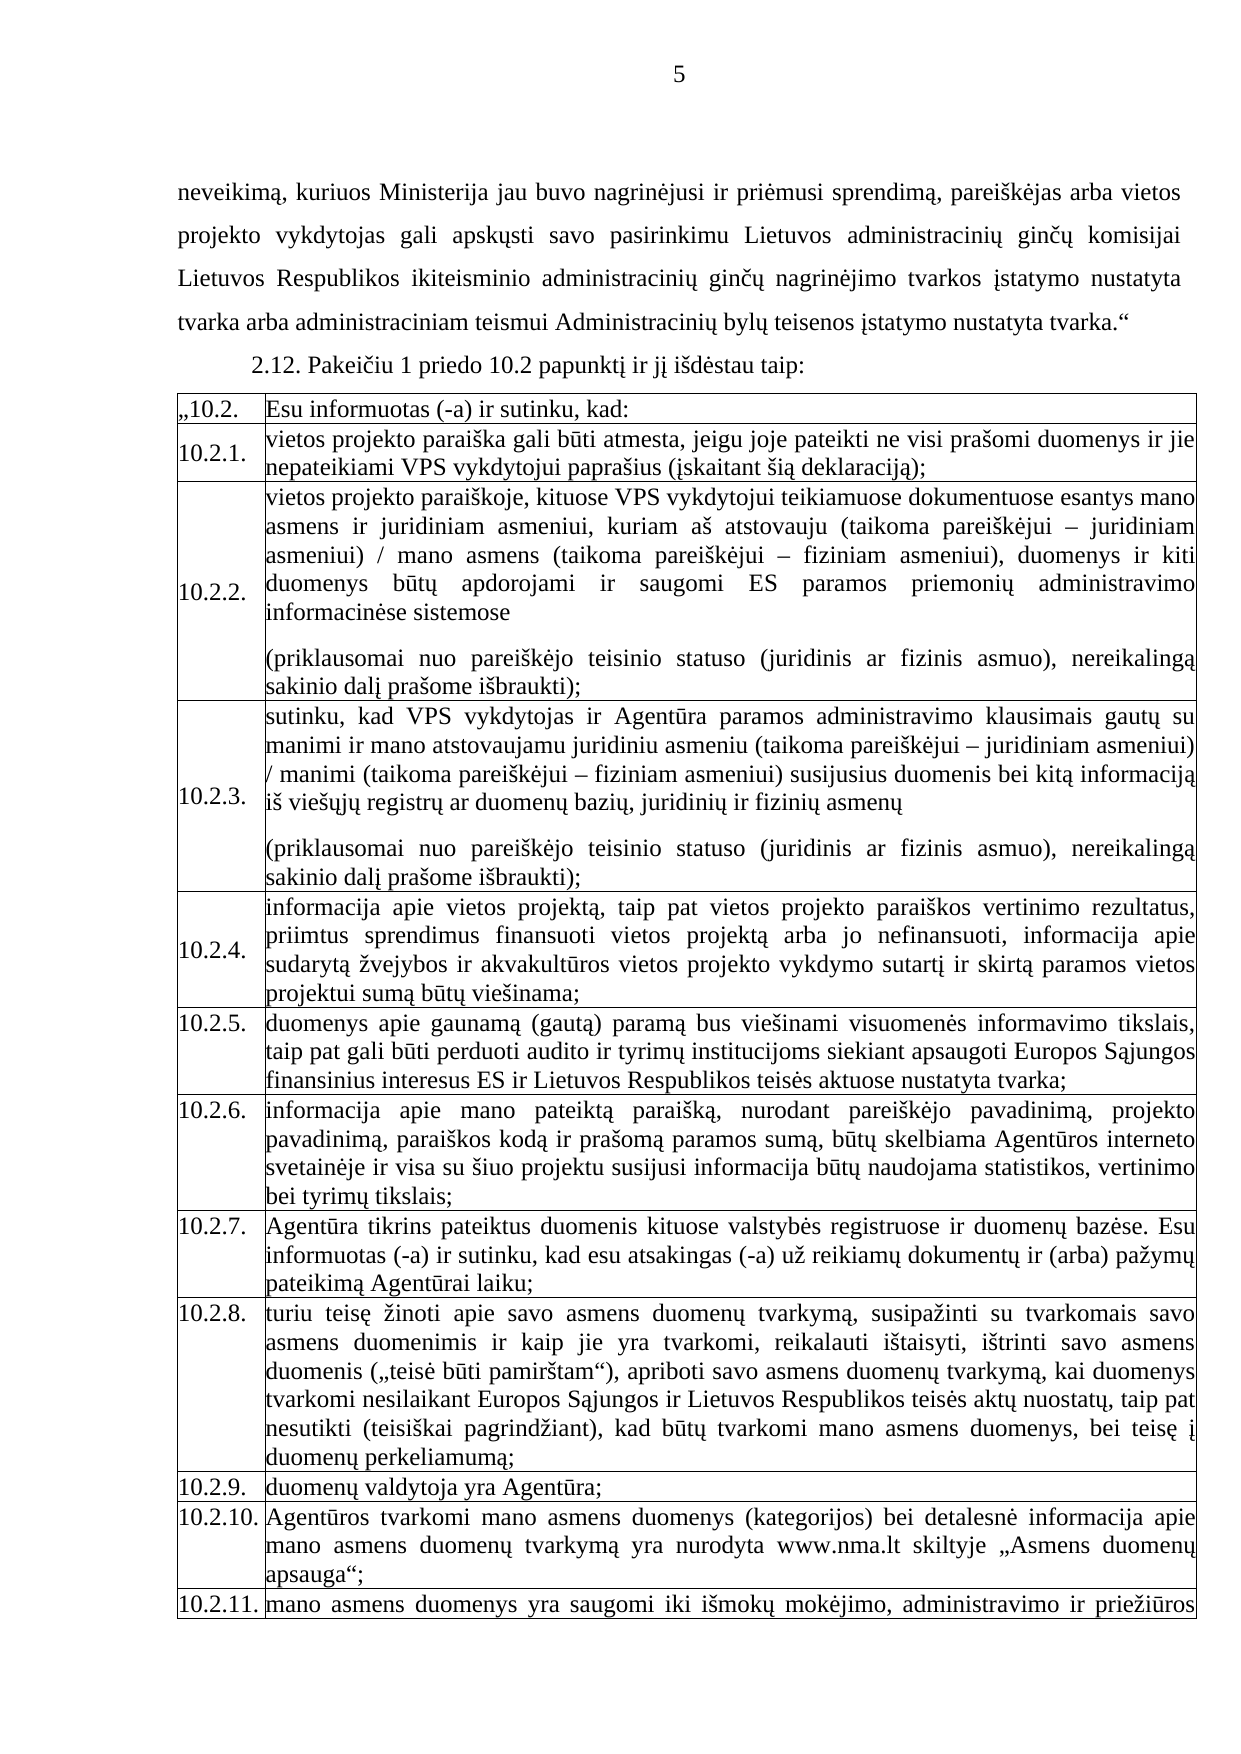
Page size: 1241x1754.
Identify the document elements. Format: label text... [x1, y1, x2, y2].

table_cell informacija apie vietos projektą, taip pat vietos projekto paraiškos vertinimo rezultatus, priimtus sprendimus finansuoti vietos projektą arba jo nefinansuoti, informacija apie sudarytą žvejybos ir akvakultūros vietos projekto vykdymo sutartį ir skirtą paramos vietos projektui sumą būtų viešinama; [266, 892, 1196, 1007]
table_cell 10.2.3. [178, 701, 265, 891]
table_cell Agentūra tikrins pateiktus duomenis kituose valstybės registruose ir duomenų bazėse. Esu informuotas (-a) ir sutinku, kad esu atsakingas (-a) už reikiamų dokumentų ir (arba) pažymų pateikimą Agentūrai laiku; [266, 1211, 1196, 1297]
table_cell 10.2.5. [178, 1008, 265, 1094]
table_header „10.2. [178, 394, 265, 423]
table_cell 10.2.9. [178, 1472, 265, 1501]
text neveikimą, kuriuos Ministerija jau buvo nagrinėjusi ir priėmusi sprendimą, pareiškėjas arba vietos projekto vykdytojas gali apskųsti savo pasirinkimu Lietuvos administracinių ginčų komisijai Lietuvos Respublikos ikiteisminio administracinių ginčų nagrinėjimo tvarkos įstatymo nustatyta tvarka arba administraciniam teismui Administracinių bylų teisenos įstatymo nustatyta tvarka.“ [177, 177, 1181, 335]
table_cell informacija apie mano pateiktą paraišką, nurodant pareiškėjo pavadinimą, projekto pavadinimą, paraiškos kodą ir prašomą paramos sumą, būtų skelbiama Agentūros interneto svetainėje ir visa su šiuo projektu susijusi informacija būtų naudojama statistikos, vertinimo bei tyrimų tikslais; [266, 1095, 1196, 1210]
table_cell vietos projekto paraiška gali būti atmesta, jeigu joje pateikti ne visi prašomi duomenys ir jie nepateikiami VPS vykdytojui paprašius (įskaitant šią deklaraciją); [266, 424, 1196, 481]
table_cell 10.2.1. [178, 424, 265, 481]
table_cell vietos projekto paraiškoje, kituose VPS vykdytojui teikiamuose dokumentuose esantys mano asmens ir juridiniam asmeniui, kuriam aš atstovauju (taikoma pareiškėjui – juridiniam asmeniui) / mano asmens (taikoma pareiškėjui – fiziniam asmeniui), duomenys ir kiti duomenys būtų apdorojami ir saugomi ES paramos priemonių administravimo informacinėse sistemose (priklausomai nuo pareiškėjo teisinio statuso (juridinis ar fizinis asmuo), nereikalingą sakinio dalį prašome išbraukti); [266, 482, 1196, 700]
text 2.12. Pakeičiu 1 priedo 10.2 papunktį ir jį išdėstau taip: [177, 350, 1181, 378]
table_cell 10.2.7. [178, 1211, 265, 1297]
table_cell 10.2.2. [178, 482, 265, 700]
table_cell 10.2.11. [178, 1589, 265, 1618]
table_cell sutinku, kad VPS vykdytojas ir Agentūra paramos administravimo klausimais gautų su manimi ir mano atstovaujamu juridiniu asmeniu (taikoma pareiškėjui – juridiniam asmeniui) / manimi (taikoma pareiškėjui – fiziniam asmeniui) susijusius duomenis bei kitą informaciją iš viešųjų registrų ar duomenų bazių, juridinių ir fizinių asmenų (priklausomai nuo pareiškėjo teisinio statuso (juridinis ar fizinis asmuo), nereikalingą sakinio dalį prašome išbraukti); [266, 701, 1196, 891]
table_cell duomenų valdytoja yra Agentūra; [266, 1472, 1196, 1501]
table_cell 10.2.6. [178, 1095, 265, 1210]
table_cell duomenys apie gaunamą (gautą) paramą bus viešinami visuomenės informavimo tikslais, taip pat gali būti perduoti audito ir tyrimų institucijoms siekiant apsaugoti Europos Sąjungos finansinius interesus ES ir Lietuvos Respublikos teisės aktuose nustatyta tvarka; [266, 1008, 1196, 1094]
table_cell turiu teisę žinoti apie savo asmens duomenų tvarkymą, susipažinti su tvarkomais savo asmens duomenimis ir kaip jie yra tvarkomi, reikalauti ištaisyti, ištrinti savo asmens duomenis („teisė būti pamirštam“), apriboti savo asmens duomenų tvarkymą, kai duomenys tvarkomi nesilaikant Europos Sąjungos ir Lietuvos Respublikos teisės aktų nuostatų, taip pat nesutikti (teisiškai pagrindžiant), kad būtų tvarkomi mano asmens duomenys, bei teisę į duomenų perkeliamumą; [266, 1298, 1196, 1471]
table_cell 10.2.8. [178, 1298, 265, 1471]
table_header Esu informuotas (-a) ir sutinku, kad: [266, 394, 1196, 423]
table_cell 10.2.10. [178, 1502, 265, 1588]
table_cell 10.2.4. [178, 892, 265, 1007]
table_cell mano asmens duomenys yra saugomi iki išmokų mokėjimo, administravimo ir priežiūros [266, 1589, 1196, 1618]
table_cell Agentūros tvarkomi mano asmens duomenys (kategorijos) bei detalesnė informacija apie mano asmens duomenų tvarkymą yra nurodyta www.nma.lt skiltyje „Asmens duomenų apsauga“; [266, 1502, 1196, 1588]
